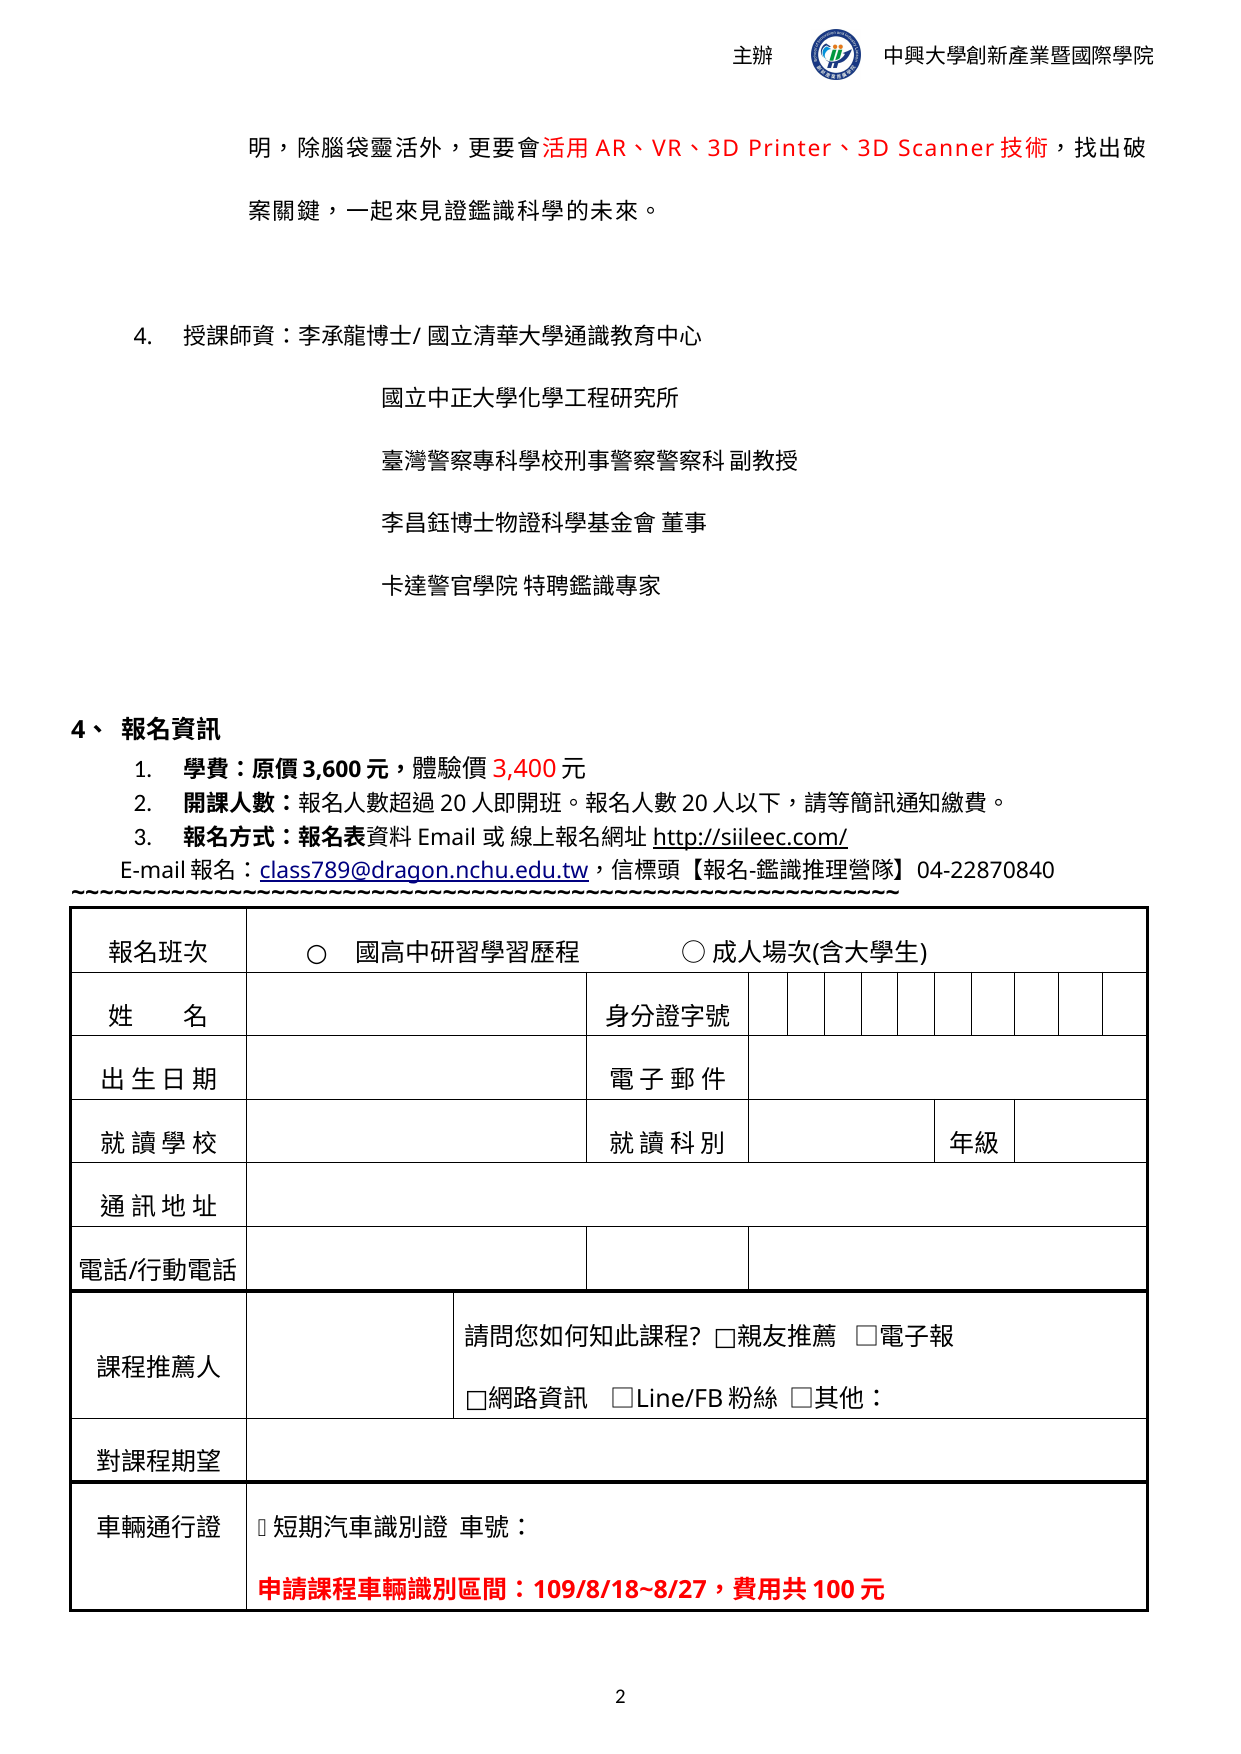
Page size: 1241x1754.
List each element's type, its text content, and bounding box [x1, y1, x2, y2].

text 李昌鈺博士物證科學基金會 董事 [381, 480, 1169, 543]
table_cell [247, 1293, 453, 1417]
table_cell 電 子 郵 件 [587, 1036, 748, 1099]
table_cell [247, 1227, 586, 1289]
table_cell 就 讀 科 別 [587, 1100, 748, 1162]
table_cell 課程推薦人 [72, 1293, 246, 1417]
table_header 國高中研習學習歷程 ○ 成人場次(含大學生) [247, 909, 1146, 972]
text 臺灣警察專科學校刑事警察警察科 副教授 [381, 418, 1169, 480]
text ~~~~~~~~~~~~~~~~~~~~~~~~~~~~~~~~~~~~~~~~~~~~~~~~~~~~~~~~~~ [71, 885, 1169, 906]
table_cell [247, 1419, 1146, 1480]
table_cell 請問您如何知此課程? □親友推薦 □電子報 □網路資訊 □Line/FB粉絲 □其他： [454, 1293, 1146, 1417]
table_cell 年級 [935, 1100, 1014, 1162]
table_cell [247, 1036, 586, 1099]
table_cell [1103, 973, 1146, 1035]
table_cell 對課程期望 [72, 1419, 246, 1480]
table_cell 姓名 [72, 973, 246, 1035]
list 報名方式：報名表資料Email 或 線上報名網址 http://siileec.com/ [133, 818, 1169, 852]
table_cell [1059, 973, 1102, 1035]
text E-mail報名：class789@dragon.nchu.edu.tw，信標頭【報名-鑑識推理營隊】04-22870840 [96, 852, 1169, 885]
text 明，除腦袋靈活外，更要會活用AR、VR、3D Printer、3D Scanner技術，找出破案關鍵，一起來見證鑑識科學的未來。 [248, 105, 1169, 230]
table_cell 通 訊 地 址 [72, 1163, 246, 1226]
list 報名資訊 [71, 686, 1169, 749]
table_cell [749, 1100, 934, 1162]
list 授課師資：李承龍博士/ 國立清華大學通識教育中心 [133, 293, 1169, 355]
table_cell [898, 973, 934, 1035]
table_cell [587, 1227, 748, 1289]
table_cell [247, 1163, 1146, 1226]
table_cell 身分證字號 [587, 973, 748, 1035]
table_cell 電話/行動電話 [72, 1227, 246, 1289]
table_cell [749, 1227, 1146, 1289]
table_cell [972, 973, 1014, 1035]
table_header 報名班次 [72, 909, 246, 972]
table_cell [247, 1100, 586, 1162]
text 國立中正大學化學工程研究所 [381, 355, 1169, 418]
table_cell [935, 973, 971, 1035]
table_cell [1015, 973, 1058, 1035]
table_cell [788, 973, 824, 1035]
list 學費：原價3,600元，體驗價 3,400元 [133, 749, 1169, 785]
table_cell [825, 973, 861, 1035]
table_cell [749, 1036, 1146, 1099]
table_cell  短期汽車識別證 車號： 申請課程車輛識別區間：109/8/18~8/27，費用共100元 [247, 1484, 1146, 1608]
table_cell 車輛通行證 [72, 1484, 246, 1608]
table_cell 出 生 日 期 [72, 1036, 246, 1099]
table_cell 就 讀 學 校 [72, 1100, 246, 1162]
table_cell [1015, 1100, 1146, 1162]
table_cell [749, 973, 787, 1035]
table_cell [247, 973, 586, 1035]
text 卡達警官學院 特聘鑑識專家 [381, 543, 1169, 605]
list 開課人數：報名人數超過20人即開班。報名人數20人以下，請等簡訊通知繳費。 [133, 785, 1169, 818]
table_cell [862, 973, 897, 1035]
